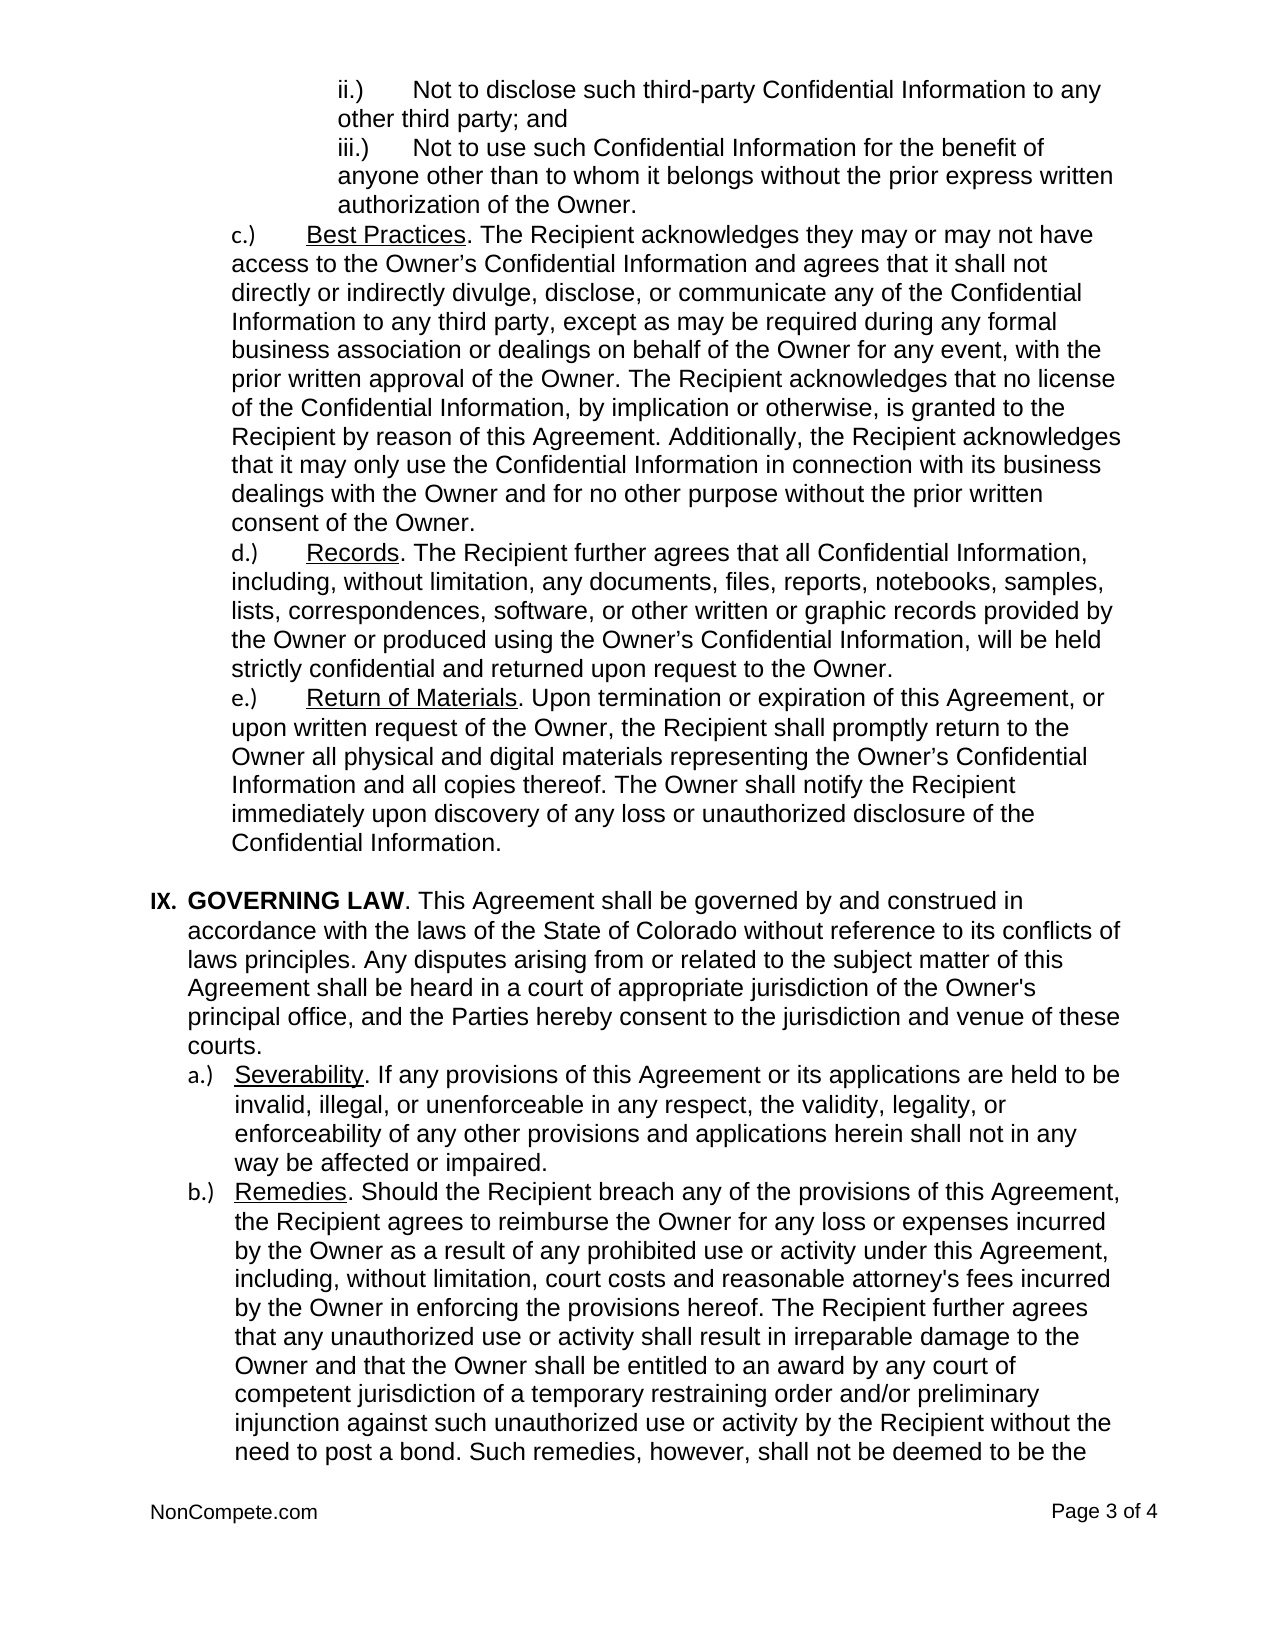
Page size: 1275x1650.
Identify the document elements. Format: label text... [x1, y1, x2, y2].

list GOVERNING LAW. This Agreement shall be governed by and construed in accordance with the laws of the State of Colorado without reference to its conflicts of laws principles. Any disputes arising from or related to the subject matter of this Agreement shall be heard in a court of appropriate jurisdiction of the Owner's principal office, and the Parties hereby consent to the jurisdiction and venue of these courts. [150, 885, 1125, 1059]
list Records. The Recipient further agrees that all Confidential Information, including, without limitation, any documents, files, reports, notebooks, samples, lists, correspondences, software, or other written or graphic records provided by the Owner or produced using the Owner’s Confidential Information, will be held strictly confidential and returned upon request to the Owner. [231, 537, 1125, 682]
list Not to use such Confidential Information for the benefit of anyone other than to whom it belongs without the prior express written authorization of the Owner. [337, 132, 1125, 219]
list Remedies. Should the Recipient breach any of the provisions of this Agreement, the Recipient agrees to reimburse the Owner for any loss or expenses incurred by the Owner as a result of any prohibited use or activity under this Agreement, including, without limitation, court costs and reasonable attorney's fees incurred by the Owner in enforcing the provisions hereof. The Recipient further agrees that any unauthorized use or activity shall result in irreparable damage to the Owner and that the Owner shall be entitled to an award by any court of competent jurisdiction of a temporary restraining order and/or preliminary injunction against such unauthorized use or activity by the Recipient without the need to post a bond. Such remedies, however, shall not be deemed to be the [187, 1176, 1125, 1466]
list Not to disclose such third-party Confidential Information to any other third party; and [337, 75, 1125, 132]
list Return of Materials. Upon termination or expiration of this Agreement, or upon written request of the Owner, the Recipient shall promptly return to the Owner all physical and digital materials representing the Owner’s Confidential Information and all copies thereof. The Owner shall notify the Recipient immediately upon discovery of any loss or unauthorized disclosure of the Confidential Information. [231, 682, 1125, 857]
list Severability. If any provisions of this Agreement or its applications are held to be invalid, illegal, or unenforceable in any respect, the validity, legality, or enforceability of any other provisions and applications herein shall not in any way be affected or impaired. [187, 1059, 1125, 1176]
list Best Practices. The Recipient acknowledges they may or may not have access to the Owner’s Confidential Information and agrees that it shall not directly or indirectly divulge, disclose, or communicate any of the Confidential Information to any third party, except as may be required during any formal business association or dealings on behalf of the Owner for any event, with the prior written approval of the Owner. The Recipient acknowledges that no license of the Confidential Information, by implication or otherwise, is granted to the Recipient by reason of this Agreement. Additionally, the Recipient acknowledges that it may only use the Confidential Information in connection with its business dealings with the Owner and for no other purpose without the prior written consent of the Owner. [231, 219, 1125, 537]
